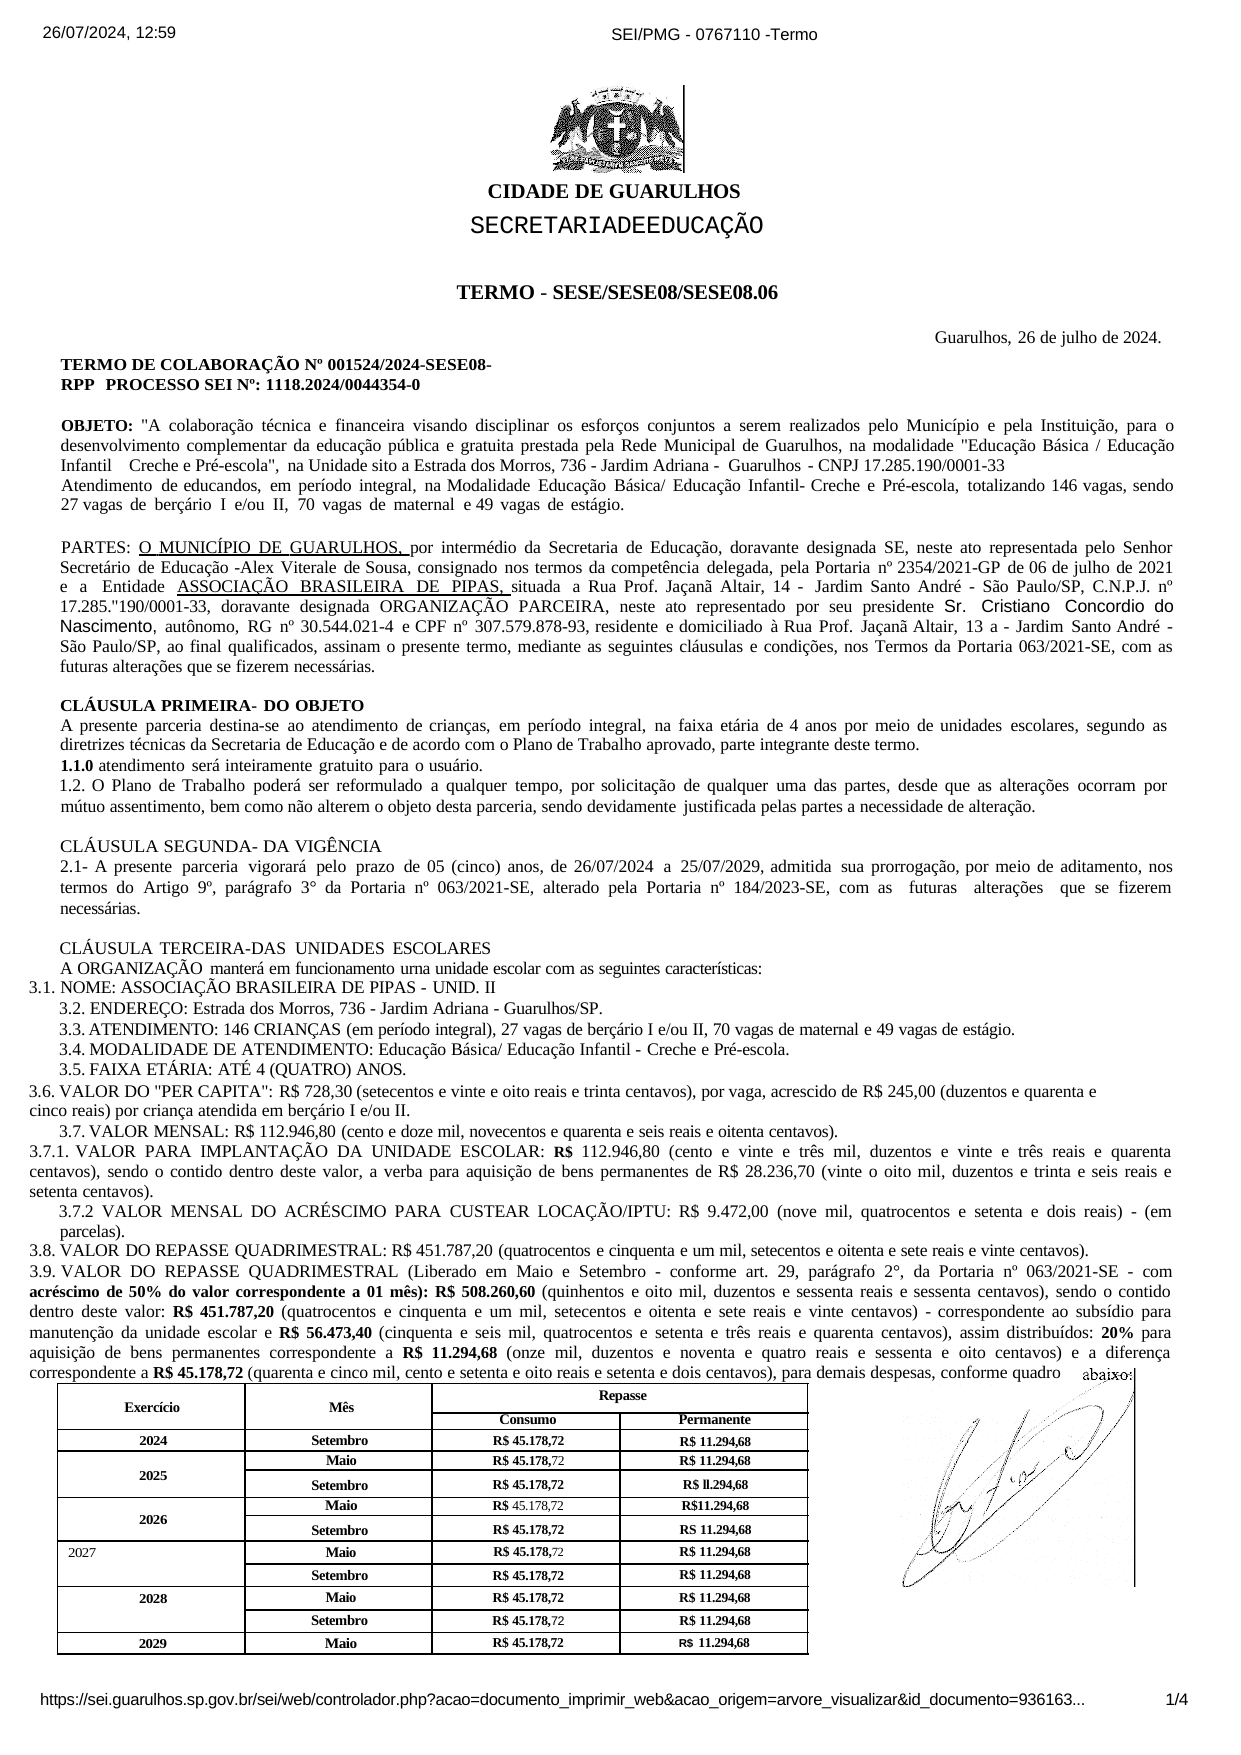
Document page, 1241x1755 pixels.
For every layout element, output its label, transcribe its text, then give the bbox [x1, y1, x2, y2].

table_cell Maio [246, 1542, 431, 1563]
table_cell Consumo [433, 1414, 619, 1428]
table_cell 2024 [58, 1430, 244, 1450]
list VALOR DO "PER CAPITA": R$ 728,30 (setecentos e vinte e oito reais e trinta centavos), por vaga, acrescido de R$ 245,00 (duzentos e quarenta e cinco reais) por criança atendida em berçário I e/ou II. [28, 1081, 1133, 1121]
table_cell Setembro [246, 1516, 431, 1540]
table_cell R$ 45.178,72 [433, 1633, 619, 1653]
table_cell Maio [246, 1498, 431, 1515]
list MODALIDADE DE ATENDIMENTO: Educação Básica/ Educação Infantil - Creche e Pré-escola. [59, 1039, 1205, 1059]
table_cell 2028 [58, 1587, 244, 1631]
table_cell R$ 11.294,68 [621, 1542, 807, 1563]
table_cell RS 11.294,68 [621, 1516, 807, 1540]
table_cell R$ 45.178,72 [433, 1611, 619, 1631]
table_cell R$ 11.294,68 [621, 1587, 807, 1609]
table_cell R$ 11.294,68 [621, 1611, 807, 1631]
text CLÁUSULA PRIMEIRA- DO OBJETO [60, 696, 1205, 715]
table_cell Setembro [246, 1565, 431, 1586]
table_cell R$11.294,68 [621, 1498, 807, 1515]
table_cell R$ 45.178,72 [433, 1516, 619, 1540]
table_cell Setembro [246, 1430, 431, 1450]
table_cell 2025 [58, 1452, 244, 1496]
table_cell R$ 11.294,68 [621, 1565, 807, 1586]
subtitle CIDADE DE GUARULHOS [29, 179, 1199, 203]
text 2.1- A presente parceria vigorará pelo prazo de 05 (cinco) anos, de 26/07/2024 a 25/07/2029, admitida sua prorrogação, por meio de aditamento, nos termos do Artigo 9º, parágrafo 3° da Portaria nº 063/2021-SE, alterado pela Portaria nº 184/2023-SE, com as futuras alterações que se fizerem necessárias. [60, 856, 1173, 918]
table_cell Maio [246, 1633, 431, 1653]
list NOME: ASSOCIAÇÃO BRASILEIRA DE PIPAS - UNID. II [29, 978, 1205, 998]
list FAIXA ETÁRIA: ATÉ 4 (QUATRO) ANOS. [59, 1059, 1205, 1079]
text Guarulhos, 26 de julho de 2024. [934, 327, 1205, 348]
table_header Repasse [433, 1384, 807, 1412]
table_cell 2026 [58, 1498, 244, 1540]
table_cell R$ 45.178,72 [433, 1587, 619, 1609]
list VALOR PARA IMPLANTAÇÃO DA UNIDADE ESCOLAR: R$ 112.946,80 (cento e vinte e três mil, duzentos e vinte e três reais e quarenta centavos), sendo o contido dentro deste valor, a verba para aquisição de bens permanentes de R$ 28.236,70 (vinte o oito mil, duzentos e trinta e seis reais e setenta centavos). [29, 1142, 1173, 1201]
table_header Exercício [58, 1384, 244, 1428]
text 1.1.0 atendimento será inteiramente gratuito para o usuário. [60, 755, 1205, 775]
text Atendimento de educandos, em período integral, na Modalidade Educação Básica/ Educação Infantil- Creche e Pré-escola, totalizando 146 vagas, sendo 27 vagas de berçário I e/ou II, 70 vagas de maternal e 49 vagas de estágio. [61, 476, 1174, 514]
table_cell R$ 45.178,72 [433, 1498, 619, 1515]
text A presente parceria destina-se ao atendimento de crianças, em período integral, na faixa etária de 4 anos por meio de unidades escolares, segundo as diretrizes técnicas da Secretaria de Educação e de acordo com o Plano de Trabalho aprovado, parte integrante deste termo. [60, 717, 1168, 754]
table_cell R$ 11.294,68 [621, 1452, 807, 1469]
table_cell R$ 45.178,72 [433, 1452, 619, 1469]
table_cell Setembro [246, 1471, 431, 1496]
list ATENDIMENTO: 146 CRIANÇAS (em período integral), 27 vagas de berçário I e/ou II, 70 vagas de maternal e 49 vagas de estágio. [59, 1019, 1205, 1039]
table_cell R$ 11.294,68 [621, 1633, 807, 1653]
table_header Mês [246, 1384, 431, 1428]
subtitle TERMO - SESE/SESE08/SESE08.06 [30, 280, 1205, 304]
text CLÁUSULA TERCEIRA-DAS UNIDADES ESCOLARES [59, 938, 1205, 958]
text SECRETARIADEEDUCAÇÃO [29, 213, 1205, 241]
list VALOR DO REPASSE QUADRIMESTRAL (Liberado em Maio e Setembro - conforme art. 29, parágrafo 2°, da Portaria nº 063/2021-SE - com acréscimo de 50% do valor correspondente a 01 mês): R$ 508.260,60 (quinhentos e oito mil, duzentos e sessenta reais e sessenta centavos), sendo o contido dentro deste valor: R$ 451.787,20 (quatrocentos e cinquenta e um mil, setecentos e oitenta e sete reais e vinte centavos) - correspondente ao subsídio para manutenção da unidade escolar e R$ 56.473,40 (cinquenta e seis mil, quatrocentos e setenta e três reais e quarenta centavos), assim distribuídos: 20% para aquisição de bens permanentes correspondente a R$ 11.294,68 (onze mil, duzentos e noventa e quatro reais e sessenta e oito centavos) e a diferença correspondente a R$ 45.178,72 (quarenta e cinco mil, cento e setenta e oito reais e setenta e dois centavos), para demais despesas, conforme quadro [29, 1261, 1173, 1383]
table_cell R$ 11.294,68 [621, 1430, 807, 1450]
list VALOR MENSAL: R$ 112.946,80 (cento e doze mil, novecentos e quarenta e seis reais e oitenta centavos). [59, 1122, 1205, 1142]
list ENDEREÇO: Estrada dos Morros, 736 - Jardim Adriana - Guarulhos/SP. [59, 998, 1205, 1018]
text PARTES: O MUNICÍPIO DE GUARULHOS, por intermédio da Secretaria de Educação, doravante designada SE, neste ato representada pelo Senhor Secretário de Educação -Alex Viterale de Sousa, consignado nos termos da competência delegada, pela Portaria nº 2354/2021-GP de 06 de julho de 2021 e a Entidade ASSOCIAÇÃO BRASILEIRA DE PIPAS, situada a Rua Prof. Jaçanã Altair, 14 - Jardim Santo André - São Paulo/SP, C.N.P.J. nº 17.285."190/0001-33, doravante designada ORGANIZAÇÃO PARCEIRA, neste ato representado por seu presidente Sr. Cristiano Concordio do Nascimento, autônomo, RG nº 30.544.021-4 e CPF nº 307.579.878-93, residente e domiciliado à Rua Prof. Jaçanã Altair, 13 a - Jardim Santo André - São Paulo/SP, ao final qualificados, assinam o presente termo, mediante as seguintes cláusulas e condições, nos Termos da Portaria 063/2021-SE, com as futuras alterações que se fizerem necessárias. [59, 537, 1174, 676]
table_cell R$ ll.294,68 [621, 1471, 807, 1496]
table_cell Maio [246, 1452, 431, 1469]
table_cell R$ 45.178,72 [433, 1430, 619, 1450]
text 1.2. O Plano de Trabalho poderá ser reformulado a qualquer tempo, por solicitação de qualquer uma das partes, desde que as alterações ocorram por mútuo assentimento, bem como não alterem o objeto desta parceria, sendo devidamente justificada pelas partes a necessidade de alteração. [59, 775, 1168, 816]
table_cell 2027 [58, 1542, 244, 1586]
list VALOR DO REPASSE QUADRIMESTRAL: R$ 451.787,20 (quatrocentos e cinquenta e um mil, setecentos e oitenta e sete reais e vinte centavos). [29, 1241, 1205, 1261]
text 3.7.2 VALOR MENSAL DO ACRÉSCIMO PARA CUSTEAR LOCAÇÃO/IPTU: R$ 9.472,00 (nove mil, quatrocentos e setenta e dois reais) - (em parcelas). [59, 1201, 1172, 1241]
table_cell R$ 45.178,72 [433, 1542, 619, 1563]
table_cell R$ 45.178,72 [433, 1471, 619, 1496]
table_cell Maio [246, 1587, 431, 1609]
table_cell 2029 [58, 1633, 244, 1653]
text OBJETO: "A colaboração técnica e financeira visando disciplinar os esforços conjuntos a serem realizados pelo Município e pela Instituição, para o desenvolvimento complementar da educação pública e gratuita prestada pela Rede Municipal de Guarulhos, na modalidade "Educação Básica / Educação Infantil Creche e Pré-escola", na Unidade sito a Estrada dos Morros, 736 - Jardim Adriana - Guarulhos - CNPJ 17.285.190/0001-33 [60, 416, 1174, 475]
text TERMO DE COLABORAÇÃO Nº 001524/2024-SESE08-RPP PROCESSO SEI Nº: 1118.2024/0044354-0 [60, 355, 525, 394]
table_cell Setembro [246, 1611, 431, 1631]
table_cell Permanente [621, 1414, 807, 1428]
text A ORGANIZAÇÃO manterá em funcionamento urna unidade escolar com as seguintes características: [60, 958, 1205, 978]
text CLÁUSULA SEGUNDA- DA VIGÊNCIA [60, 836, 1205, 856]
table_cell R$ 45.178,72 [433, 1565, 619, 1586]
